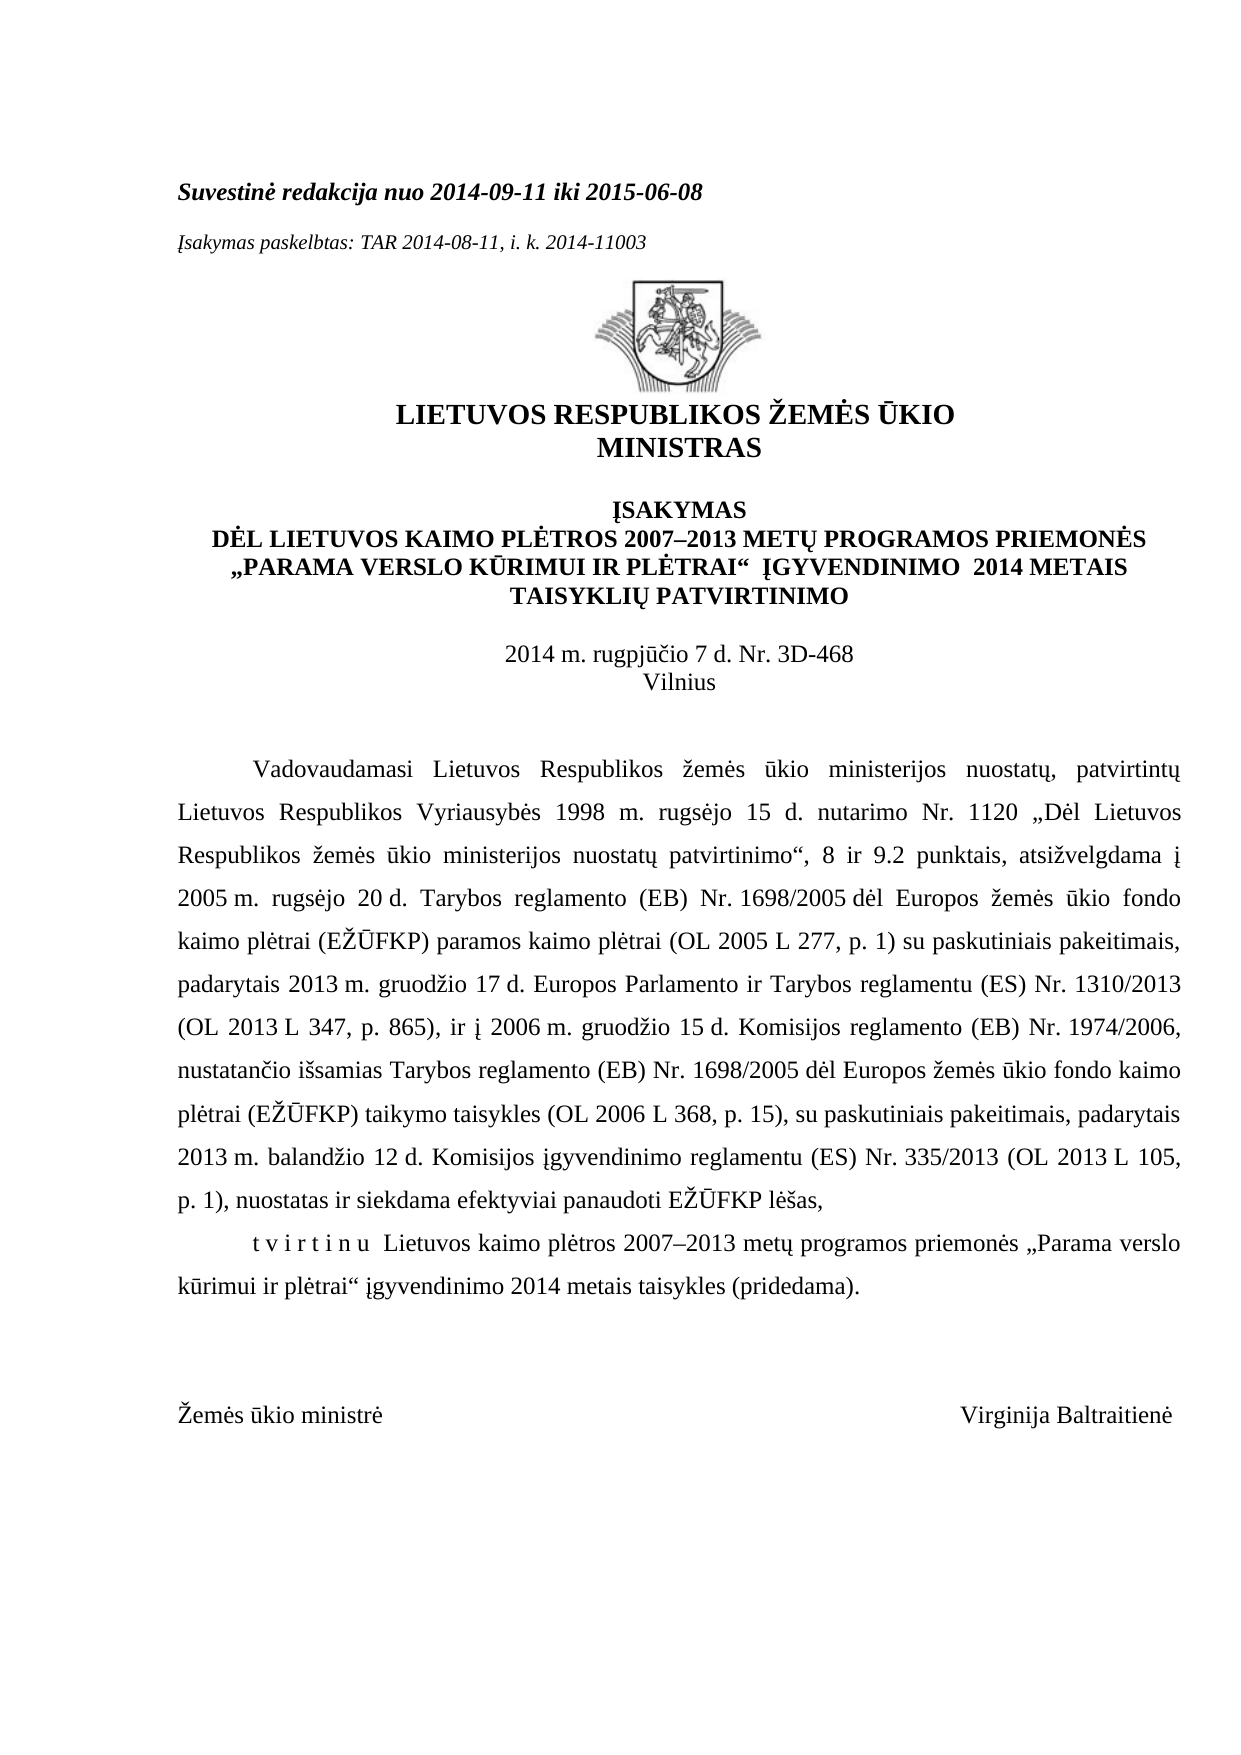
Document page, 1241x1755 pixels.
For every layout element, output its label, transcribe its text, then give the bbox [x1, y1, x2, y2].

text 2014 m. rugpjūčio 7 d. Nr. 3D-468 [177, 639, 1181, 667]
text Vadovaudamasi Lietuvos Respublikos žemės ūkio ministerijos nuostatų, patvirtintų Lietuvos Respublikos Vyriausybės 1998 m. rugsėjo 15 d. nutarimo Nr. 1120 „Dėl Lietuvos Respublikos žemės ūkio ministerijos nuostatų patvirtinimo“, 8 ir 9.2 punktais, atsižvelgdama į 2005 m. rugsėjo 20 d. Tarybos reglamento (EB) Nr. 1698/2005 dėl Europos žemės ūkio fondo kaimo plėtrai (EŽŪFKP) paramos kaimo plėtrai (OL 2005 L 277, p. 1) su paskutiniais pakeitimais, padarytais 2013 m. gruodžio 17 d. Europos Parlamento ir Tarybos reglamentu (ES) Nr. 1310/2013 (OL 2013 L 347, p. 865), ir į 2006 m. gruodžio 15 d. Komisijos reglamento (EB) Nr. 1974/2006, nustatančio išsamias Tarybos reglamento (EB) Nr. 1698/2005 dėl Europos žemės ūkio fondo kaimo plėtrai (EŽŪFKP) taikymo taisykles (OL 2006 L 368, p. 15), su paskutiniais pakeitimais, padarytais 2013 m. balandžio 12 d. Komisijos įgyvendinimo reglamentu (ES) Nr. 335/2013 (OL 2013 L 105, p. 1), nuostatas ir siekdama efektyviai panaudoti EŽŪFKP lėšas, [177, 754, 1181, 1214]
text Vilnius [177, 667, 1181, 696]
text Suvestinė redakcija nuo 2014-09-11 iki 2015-06-08 [177, 177, 1181, 206]
text LIETUVOS RESPUBLIKOS ŽEMĖS ŪKIO [177, 397, 1181, 430]
text Žemės ūkio ministrė Virginija Baltraitienė [177, 1401, 1181, 1429]
text DĖL LIETUVOS KAIMO PLĖTROS 2007–2013 METŲ PROGRAMOS PRIEMONĖS „PARAMA VERSLO KŪRIMUI IR PLĖTRAI“ ĮGYVENDINIMO 2014 METAIS TAISYKLIŲ PATVIRTINIMO [177, 524, 1181, 610]
text tvirtinu Lietuvos kaimo plėtros 2007–2013 metų programos priemonės „Parama verslo kūrimui ir plėtrai“ įgyvendinimo 2014 metais taisykles (pridedama). [177, 1228, 1181, 1300]
text Įsakymas paskelbtas: TAR 2014-08-11, i. k. 2014-11003 [177, 230, 1181, 254]
text MINISTRAS [177, 430, 1181, 464]
text ĮSAKYMAS [177, 495, 1181, 524]
